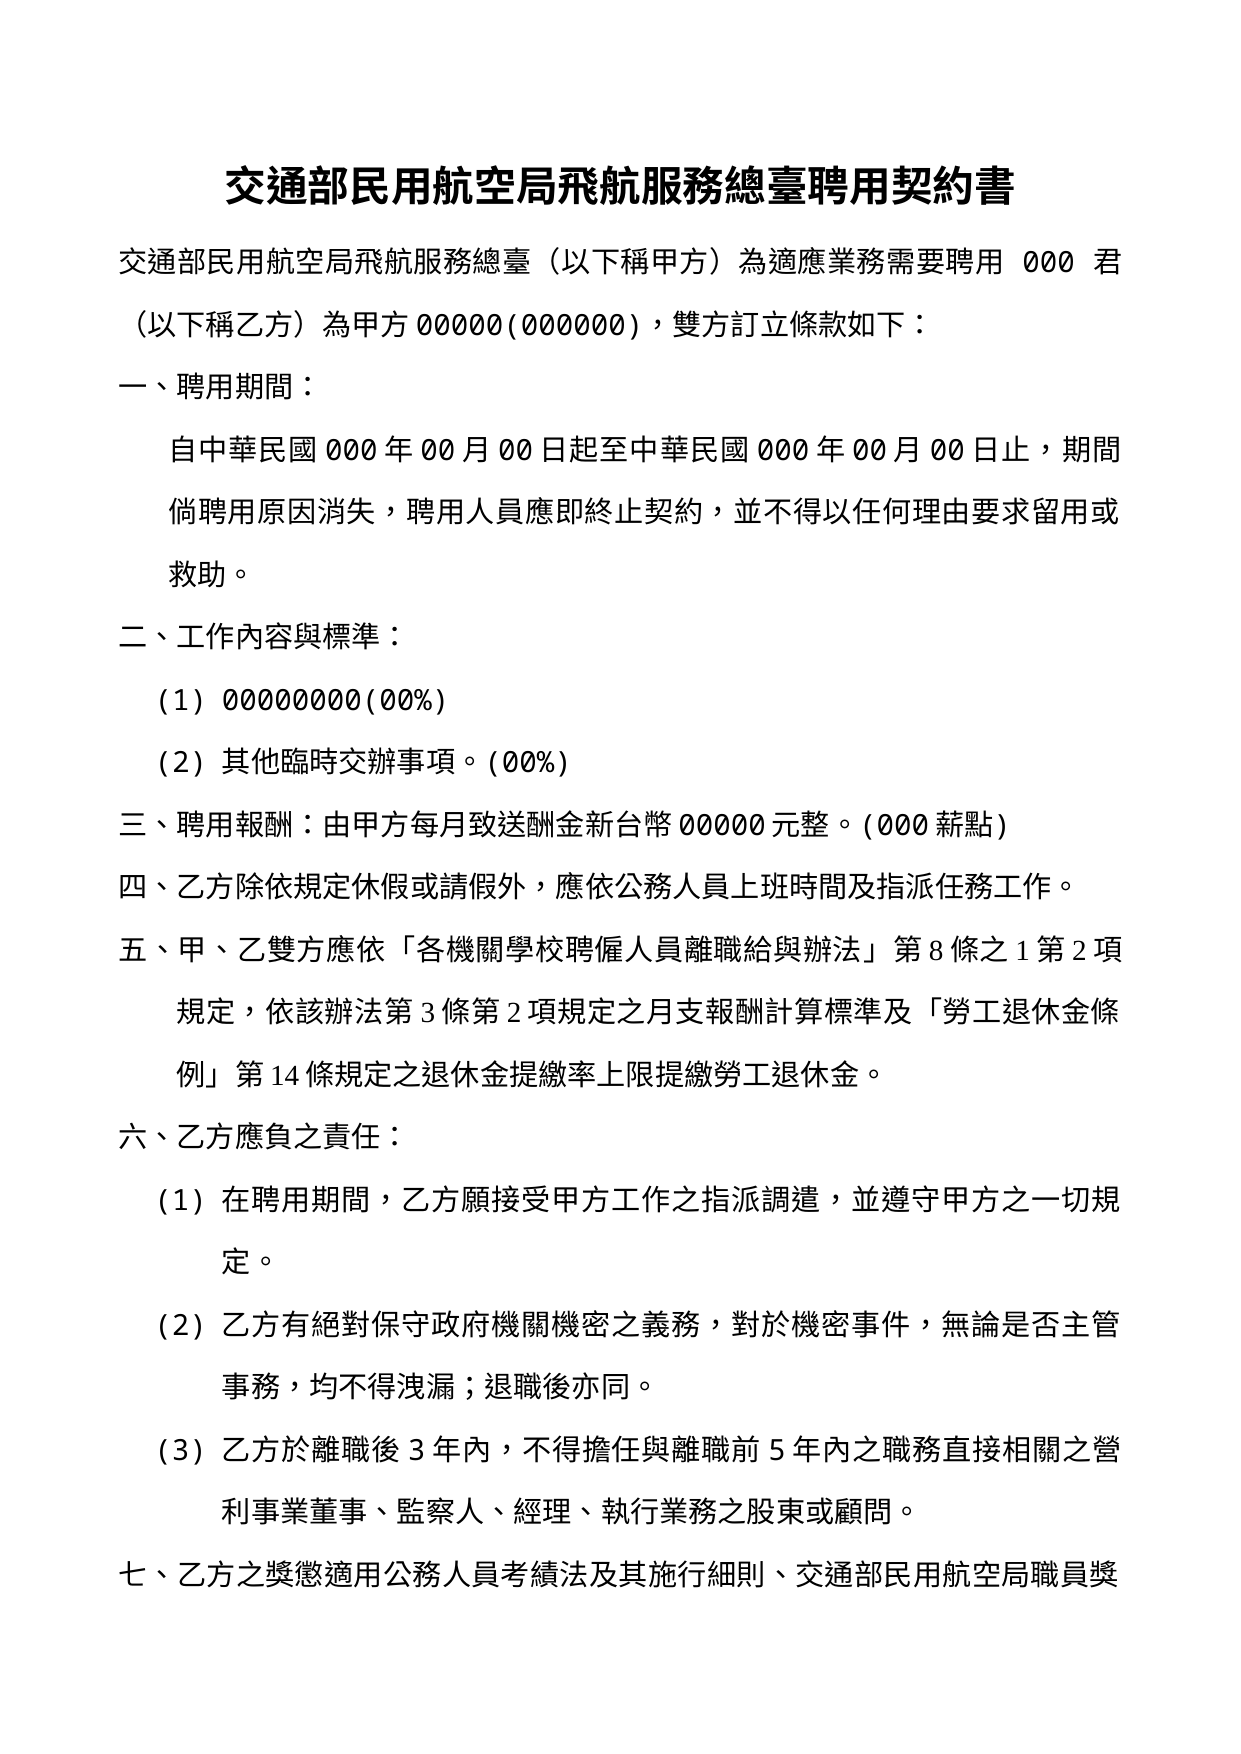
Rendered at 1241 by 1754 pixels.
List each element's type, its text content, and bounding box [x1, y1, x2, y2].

text 七、乙方之獎懲適用公務人員考績法及其施行細則、交通部民用航空局職員獎 [118, 1535, 1122, 1598]
list 在聘用期間，乙方願接受甲方工作之指派調遣，並遵守甲方之一切規定。 [207, 1160, 1122, 1285]
list 乙方於離職後3年內，不得擔任與離職前5年內之職務直接相關之營利事業董事、監察人、經理、執行業務之股東或顧問。 [207, 1410, 1122, 1535]
list 00000000(00%) [207, 660, 1122, 723]
text 四、乙方除依規定休假或請假外，應依公務人員上班時間及指派任務工作。 [118, 848, 1122, 910]
text 二、工作內容與標準： [118, 598, 1122, 660]
text 交通部民用航空局飛航服務總臺聘用契約書 [118, 142, 1122, 204]
list 其他臨時交辦事項。(00%) [207, 723, 1122, 785]
text 三、聘用報酬：由甲方每月致送酬金新台幣00000元整。(000薪點) [118, 785, 1122, 848]
list 乙方有絕對保守政府機關機密之義務，對於機密事件，無論是否主管事務，均不得洩漏；退職後亦同。 [207, 1285, 1122, 1410]
text 一、聘用期間： [118, 348, 1122, 410]
text 自中華民國000年00月00日起至中華民國000年00月00日止，期間倘聘用原因消失，聘用人員應即終止契約，並不得以任何理由要求留用或救助。 [168, 410, 1122, 598]
text 六、乙方應負之責任： [118, 1098, 1122, 1160]
text 交通部民用航空局飛航服務總臺（以下稱甲方）為適應業務需要聘用 000 君 （以下稱乙方）為甲方00000(000000)，雙方訂立條款如下： [118, 223, 1122, 348]
text 五、甲、乙雙方應依「各機關學校聘僱人員離職給與辦法」第8條之1第2項規定，依該辦法第3條第2項規定之月支報酬計算標準及「勞工退休金條例」第14條規定之退休金提繳率上限提繳勞工退休金。 [118, 910, 1122, 1098]
